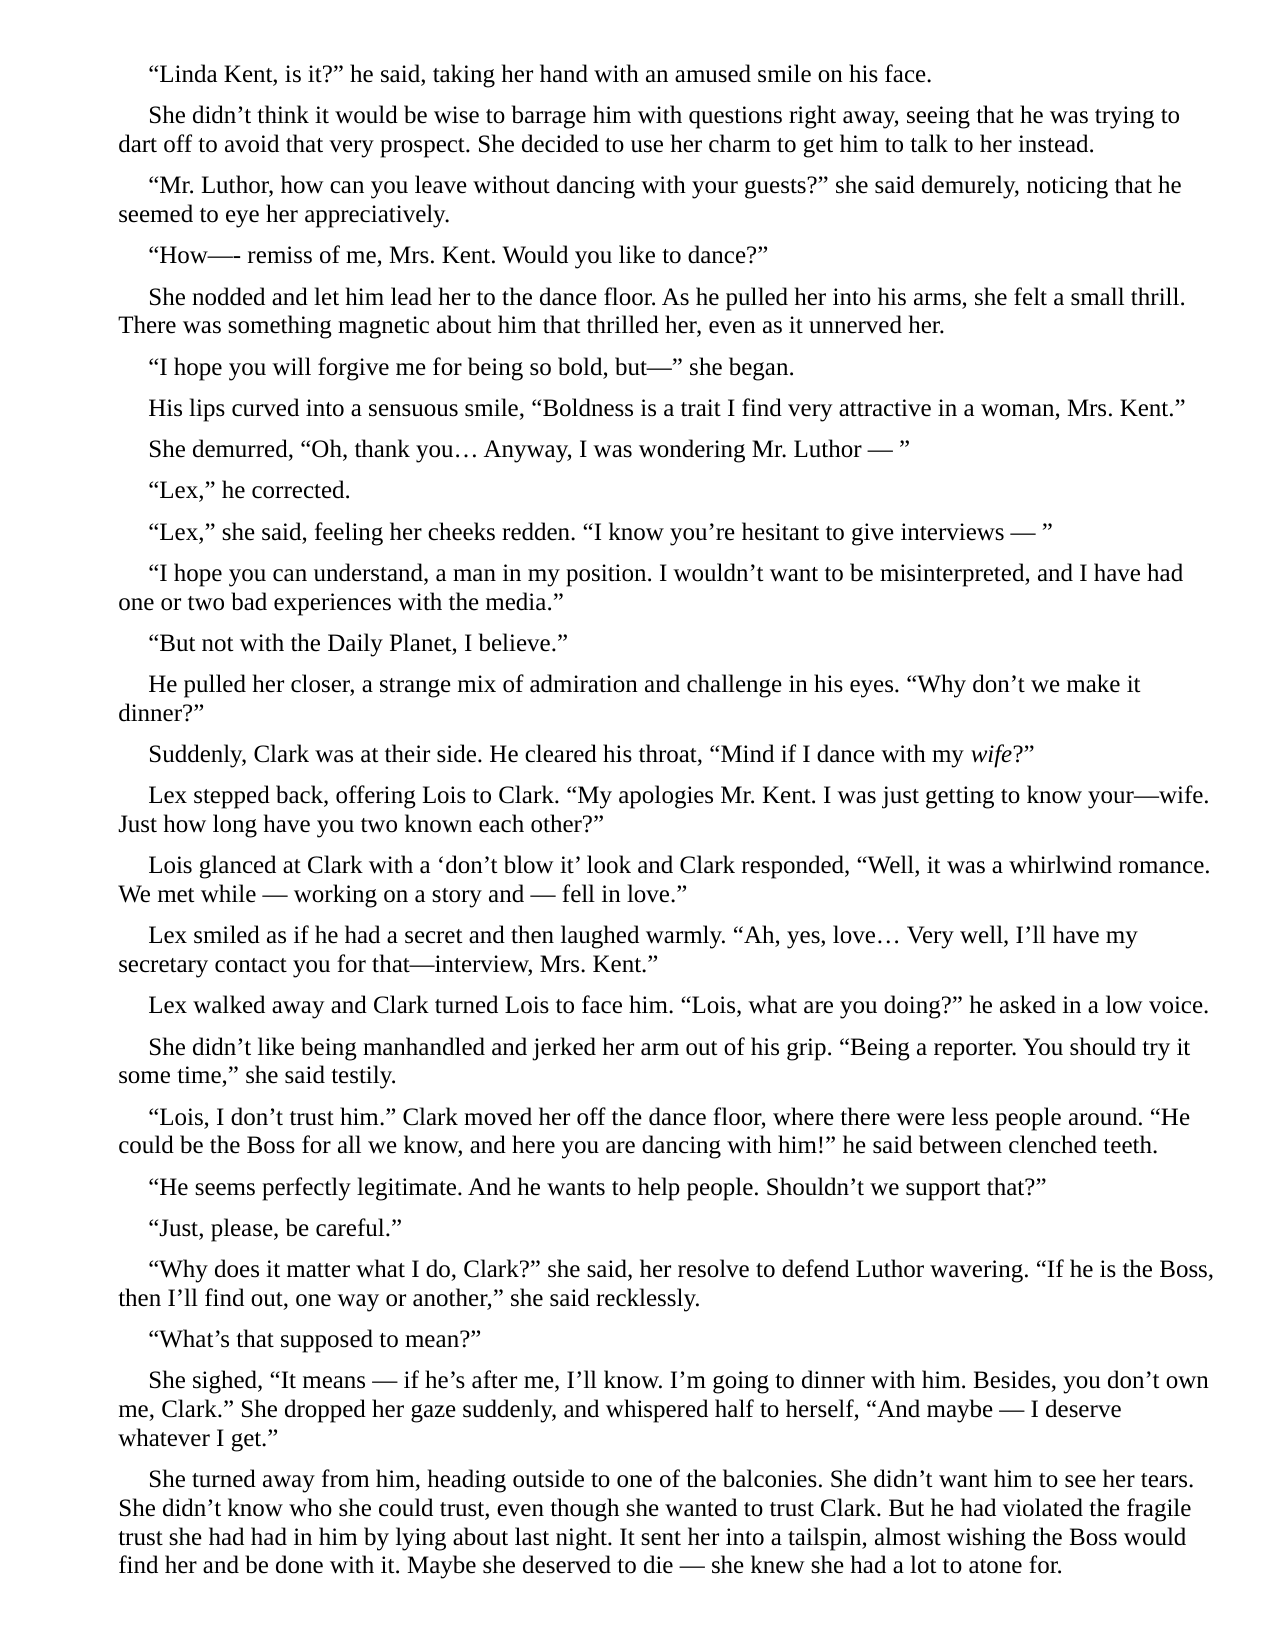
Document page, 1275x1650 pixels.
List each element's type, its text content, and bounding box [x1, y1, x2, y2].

text “Lois, I don’t trust him.” Clark moved her off the dance floor, where there were less people around. “He could be the Boss for all we know, and here you are dancing with him!” he said between clenched teeth. [118, 1102, 1216, 1159]
text Lex stepped back, offering Lois to Clark. “My apologies Mr. Kent. I was just getting to know your—wife. Just how long have you two known each other?” [118, 780, 1216, 838]
text “I hope you will forgive me for being so bold, but—” she began. [118, 352, 1216, 380]
text She sighed, “It means — if he’s after me, I’ll know. I’m going to dinner with him. Besides, you don’t own me, Clark.” She dropped her gaze suddenly, and whispered half to herself, “And maybe — I deserve whatever I get.” [118, 1365, 1216, 1452]
text Lex smiled as if he had a secret and then laughed warmly. “Ah, yes, love… Very well, I’ll have my secretary contact you for that—interview, Mrs. Kent.” [118, 920, 1216, 978]
text “Linda Kent, is it?” he said, taking her hand with an amused smile on his face. [118, 59, 1216, 88]
text She didn’t like being manhandled and jerked her arm out of his grip. “Being a reporter. You should try it some time,” she said testily. [118, 1032, 1216, 1089]
text “I hope you can understand, a man in my position. I wouldn’t want to be misinterpreted, and I have had one or two bad experiences with the media.” [118, 558, 1216, 615]
text His lips curved into a sensuous smile, “Boldness is a trait I find very attractive in a woman, Mrs. Kent.” [118, 393, 1216, 422]
text “Why does it matter what I do, Clark?” she said, her resolve to defend Luthor wavering. “If he is the Boss, then I’ll find out, one way or another,” she said recklessly. [118, 1254, 1216, 1312]
text “He seems perfectly legitimate. And he wants to help people. Shouldn’t we support that?” [118, 1172, 1216, 1200]
text She didn’t think it would be wise to barrage him with questions right away, seeing that he was trying to dart off to avoid that very prospect. She decided to use her charm to get him to talk to her instead. [118, 100, 1216, 158]
text “But not with the Daily Planet, I believe.” [118, 628, 1216, 657]
text “Mr. Luthor, how can you leave without dancing with your guests?” she said demurely, noticing that he seemed to eye her appreciatively. [118, 170, 1216, 228]
text “Lex,” she said, feeling her cheeks redden. “I know you’re hesitant to give interviews — ” [118, 517, 1216, 545]
text “Lex,” he corrected. [118, 475, 1216, 504]
text “How—- remiss of me, Mrs. Kent. Would you like to dance?” [118, 240, 1216, 269]
text She nodded and let him lead her to the dance floor. As he pulled her into his arms, she felt a small thrill. There was something magnetic about him that thrilled her, even as it unnerved her. [118, 282, 1216, 339]
text He pulled her closer, a strange mix of admiration and challenge in his eyes. “Why don’t we make it dinner?” [118, 669, 1216, 727]
text She turned away from him, heading outside to one of the balconies. She didn’t want him to see her tears. She didn’t know who she could trust, even though she wanted to trust Clark. But he had violated the fragile trust she had had in him by lying about last night. It sent her into a tailspin, almost wishing the Boss would find her and be done with it. Maybe she deserved to die — she knew she had a lot to atone for. [118, 1464, 1216, 1579]
text Lex walked away and Clark turned Lois to face him. “Lois, what are you doing?” he asked in a low voice. [118, 990, 1216, 1019]
text “What’s that supposed to mean?” [118, 1324, 1216, 1353]
text Suddenly, Clark was at their side. He cleared his throat, “Mind if I dance with my wife?” [118, 739, 1216, 768]
text She demurred, “Oh, thank you… Anyway, I was wondering Mr. Luthor — ” [118, 434, 1216, 463]
text Lois glanced at Clark with a ‘don’t blow it’ look and Clark responded, “Well, it was a whirlwind romance. We met while — working on a story and — fell in love.” [118, 850, 1216, 908]
text “Just, please, be careful.” [118, 1213, 1216, 1242]
